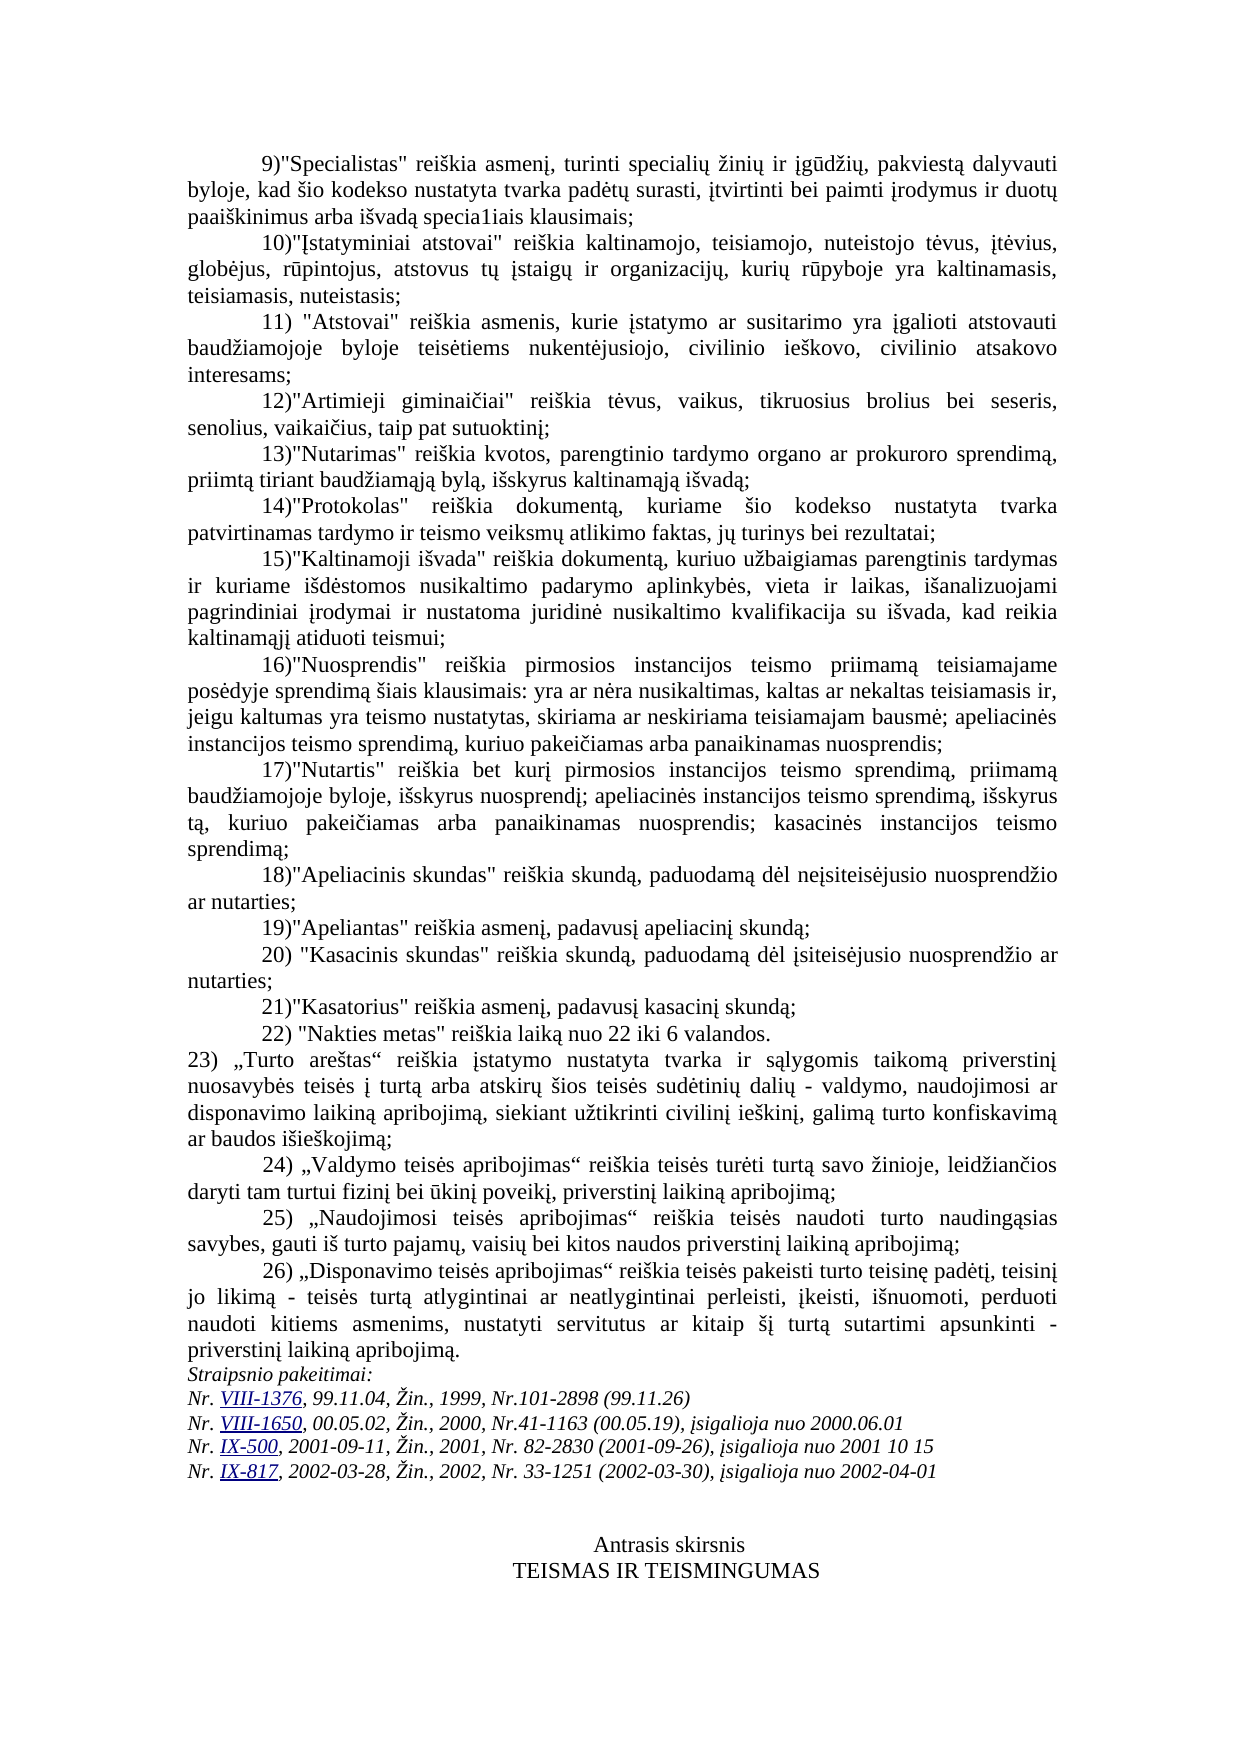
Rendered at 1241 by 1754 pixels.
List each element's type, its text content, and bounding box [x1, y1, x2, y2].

text 17)"Nutartis" reiškia bet kurį pirmosios instancijos teismo sprendimą, priimamą baudžiamojoje byloje, išskyrus nuosprendį; apeliacinės instancijos teismo sprendimą, išskyrus tą, kuriuo pakeičiamas arba panaikinamas nuosprendis; kasacinės instancijos teismo sprendimą; [187, 756, 1059, 862]
text Antrasis skirsnis [221, 1531, 1059, 1557]
text 9)"Specialistas" reiškia asmenį, turinti specialių žinių ir įgūdžių, pakviestą dalyvauti byloje, kad šio kodekso nustatyta tvarka padėtų surasti, įtvirtinti bei paimti įrodymus ir duotų paaiškinimus arba išvadą specia1iais klausimais; [187, 150, 1059, 229]
text 23) „Turto areštas“ reiškia įstatymo nustatyta tvarka ir sąlygomis taikomą priverstinį nuosavybės teisės į turtą arba atskirų šios teisės sudėtinių dalių - valdymo, naudojimosi ar disponavimo laikiną apribojimą, siekiant užtikrinti civilinį ieškinį, galimą turto konfiskavimą ar baudos išieškojimą; [187, 1046, 1059, 1151]
text Straipsnio pakeitimai: [187, 1362, 1059, 1386]
text 24) „Valdymo teisės apribojimas“ reiškia teisės turėti turtą savo žinioje, leidžiančios daryti tam turtui fizinį bei ūkinį poveikį, priverstinį laikiną apribojimą; [187, 1151, 1059, 1204]
text 11) "Atstovai" reiškia asmenis, kurie įstatymo ar susitarimo yra įgalioti atstovauti baudžiamojoje byloje teisėtiems nukentėjusiojo, civilinio ieškovo, civilinio atsakovo interesams; [187, 308, 1059, 387]
text 12)"Artimieji giminaičiai" reiškia tėvus, vaikus, tikruosius brolius bei seseris, senolius, vaikaičius, taip pat sutuoktinį; [187, 387, 1059, 440]
text 10)"Įstatyminiai atstovai" reiškia kaltinamojo, teisiamojo, nuteistojo tėvus, įtėvius, globėjus, rūpintojus, atstovus tų įstaigų ir organizacijų, kurių rūpyboje yra kaltinamasis, teisiamasis, nuteistasis; [187, 229, 1059, 308]
text 16)"Nuosprendis" reiškia pirmosios instancijos teismo priimamą teisiamajame posėdyje sprendimą šiais klausimais: yra ar nėra nusikaltimas, kaltas ar nekaltas teisiamasis ir, jeigu kaltumas yra teismo nustatytas, skiriama ar neskiriama teisiamajam bausmė; apeliacinės instancijos teismo sprendimą, kuriuo pakeičiamas arba panaikinamas nuosprendis; [187, 651, 1059, 756]
text 13)"Nutarimas" reiškia kvotos, parengtinio tardymo organo ar prokuroro sprendimą, priimtą tiriant baudžiamąją bylą, išskyrus kaltinamąją išvadą; [187, 440, 1059, 493]
text 15)"Kaltinamoji išvada" reiškia dokumentą, kuriuo užbaigiamas parengtinis tardymas ir kuriame išdėstomos nusikaltimo padarymo aplinkybės, vieta ir laikas, išanalizuojami pagrindiniai įrodymai ir nustatoma juridinė nusikaltimo kvalifikacija su išvada, kad reikia kaltinamąjį atiduoti teismui; [187, 545, 1059, 651]
text 22) "Nakties metas" reiškia laiką nuo 22 iki 6 valandos. [187, 1020, 1059, 1046]
text 26) „Disponavimo teisės apribojimas“ reiškia teisės pakeisti turto teisinę padėtį, teisinį jo likimą - teisės turtą atlygintinai ar neatlygintinai perleisti, įkeisti, išnuomoti, perduoti naudoti kitiems asmenims, nustatyti servitutus ar kitaip šį turtą sutartimi apsunkinti - priverstinį laikiną apribojimą. [187, 1257, 1059, 1362]
text TEISMAS IR TEISMINGUMAS [221, 1557, 1059, 1583]
text Nr. VIII-1650, 00.05.02, Žin., 2000, Nr.41-1163 (00.05.19), įsigalioja nuo 2000.06.01 [187, 1410, 1059, 1434]
text Nr. IX-500, 2001-09-11, Žin., 2001, Nr. 82-2830 (2001-09-26), įsigalioja nuo 2001 10 15 [187, 1434, 1059, 1458]
text Nr. VIII-1376, 99.11.04, Žin., 1999, Nr.101-2898 (99.11.26) [187, 1386, 1059, 1410]
text 14)"Protokolas" reiškia dokumentą, kuriame šio kodekso nustatyta tvarka patvirtinamas tardymo ir teismo veiksmų atlikimo faktas, jų turinys bei rezultatai; [187, 493, 1059, 545]
text 21)"Kasatorius" reiškia asmenį, padavusį kasacinį skundą; [187, 993, 1059, 1020]
text 20) "Kasacinis skundas" reiškia skundą, paduodamą dėl įsiteisėjusio nuosprendžio ar nutarties; [187, 941, 1059, 993]
text 18)"Apeliacinis skundas" reiškia skundą, paduodamą dėl neįsiteisėjusio nuosprendžio ar nutarties; [187, 862, 1059, 914]
text Nr. IX-817, 2002-03-28, Žin., 2002, Nr. 33-1251 (2002-03-30), įsigalioja nuo 2002-04-01 [187, 1458, 1059, 1483]
text 19)"Apeliantas" reiškia asmenį, padavusį apeliacinį skundą; [187, 914, 1059, 941]
text 25) „Naudojimosi teisės apribojimas“ reiškia teisės naudoti turto naudingąsias savybes, gauti iš turto pajamų, vaisių bei kitos naudos priverstinį laikiną apribojimą; [187, 1204, 1059, 1257]
